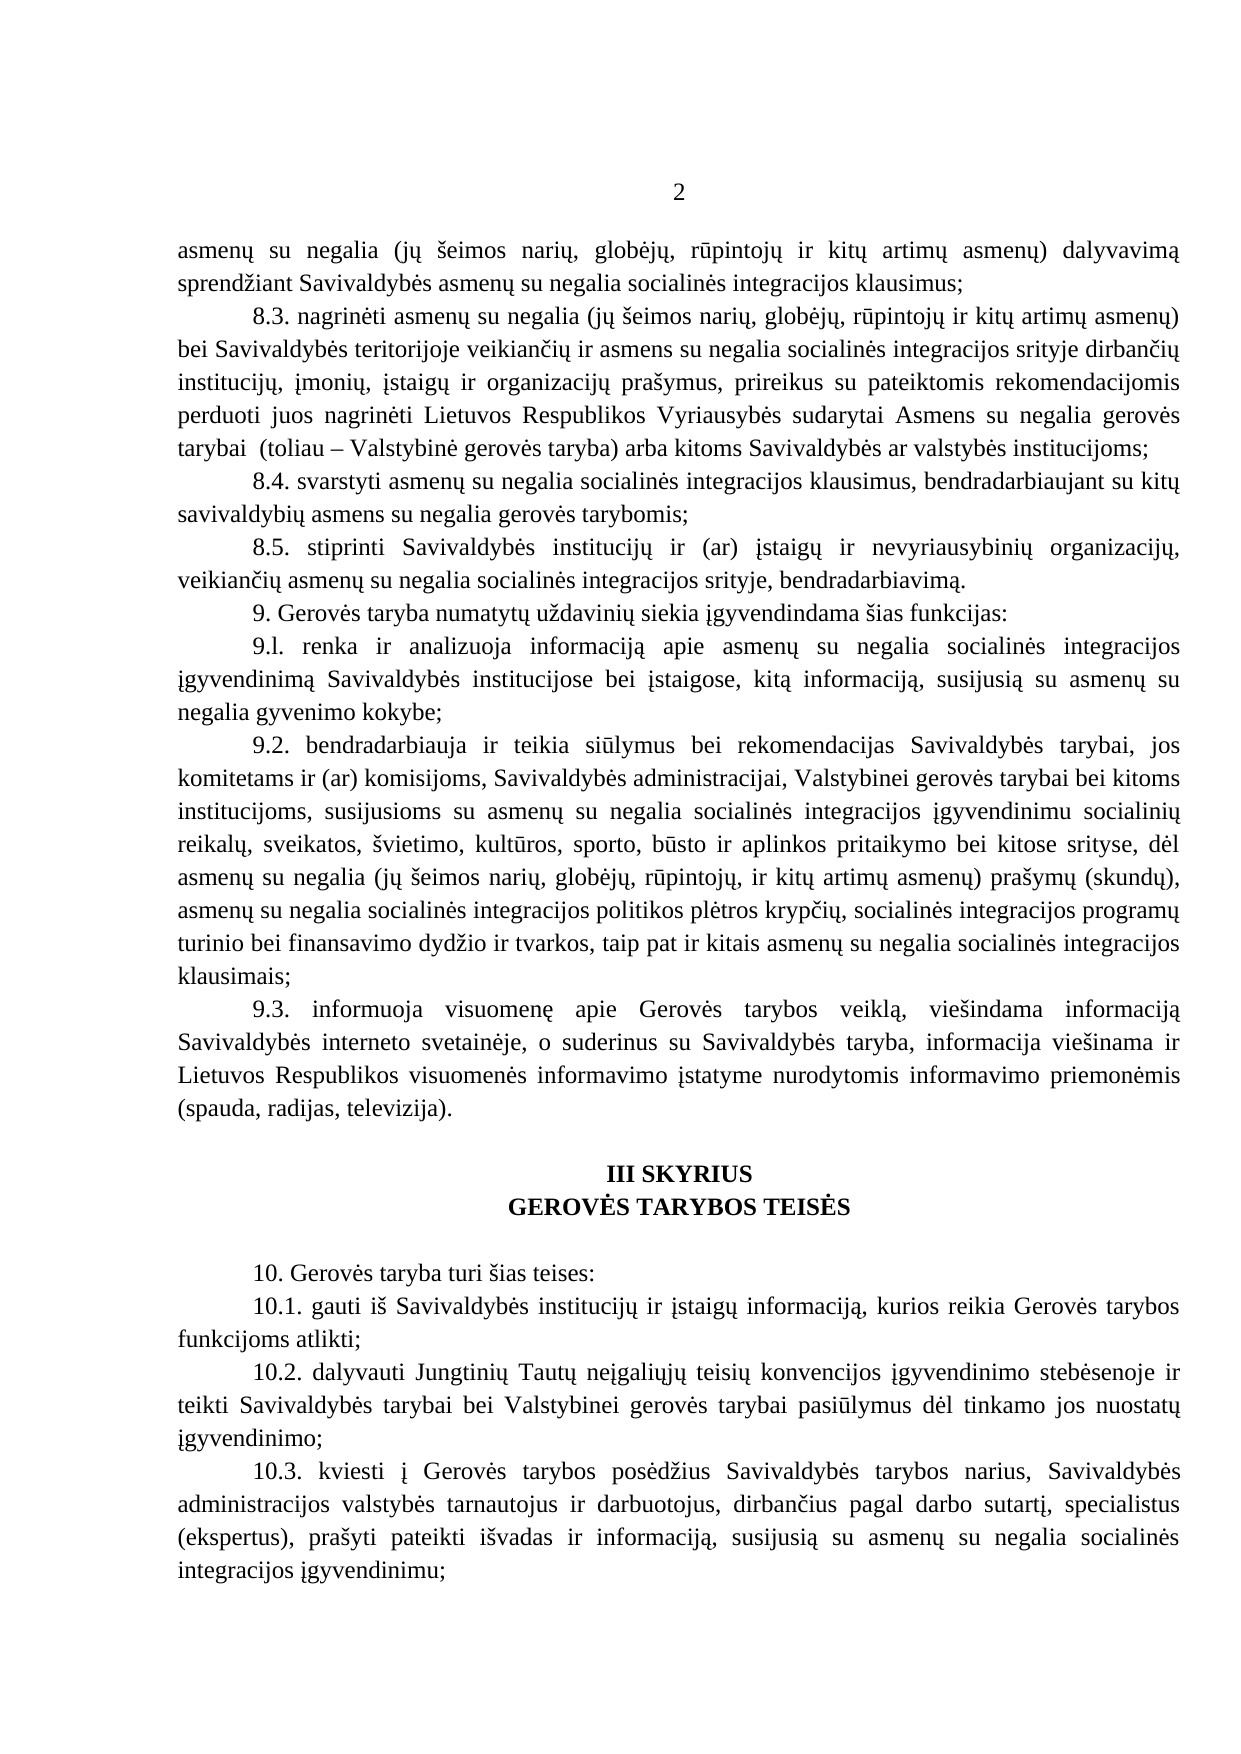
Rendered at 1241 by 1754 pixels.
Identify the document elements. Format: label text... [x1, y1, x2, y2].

text GEROVĖS TARYBOS TEISĖS [177, 1192, 1181, 1221]
text 9.2. bendradarbiauja ir teikia siūlymus bei rekomendacijas Savivaldybės tarybai, jos komitetams ir (ar) komisijoms, Savivaldybės administracijai, Valstybinei gerovės tarybai bei kitoms institucijoms, susijusioms su asmenų su negalia socialinės integracijos įgyvendinimu socialinių reikalų, sveikatos, švietimo, kultūros, sporto, būsto ir aplinkos pritaikymo bei kitose srityse, dėl asmenų su negalia (jų šeimos narių, globėjų, rūpintojų, ir kitų artimų asmenų) prašymų (skundų), asmenų su negalia socialinės integracijos politikos plėtros krypčių, socialinės integracijos programų turinio bei finansavimo dydžio ir tvarkos, taip pat ir kitais asmenų su negalia socialinės integracijos klausimais; [177, 730, 1181, 990]
text 8.3. nagrinėti asmenų su negalia (jų šeimos narių, globėjų, rūpintojų ir kitų artimų asmenų) bei Savivaldybės teritorijoje veikiančių ir asmens su negalia socialinės integracijos srityje dirbančių institucijų, įmonių, įstaigų ir organizacijų prašymus, prireikus su pateiktomis rekomendacijomis perduoti juos nagrinėti Lietuvos Respublikos Vyriausybės sudarytai Asmens su negalia gerovės tarybai (toliau – Valstybinė gerovės taryba) arba kitoms Savivaldybės ar valstybės institucijoms; [177, 301, 1181, 462]
text 9. Gerovės taryba numatytų uždavinių siekia įgyvendindama šias funkcijas: [177, 598, 1181, 627]
text 10.3. kviesti į Gerovės tarybos posėdžius Savivaldybės tarybos narius, Savivaldybės administracijos valstybės tarnautojus ir darbuotojus, dirbančius pagal darbo sutartį, specialistus (ekspertus), prašyti pateikti išvadas ir informaciją, susijusią su asmenų su negalia socialinės integracijos įgyvendinimu; [177, 1456, 1181, 1584]
text III SKYRIUS [177, 1159, 1181, 1188]
text 10.1. gauti iš Savivaldybės institucijų ir įstaigų informaciją, kurios reikia Gerovės tarybos funkcijoms atlikti; [177, 1291, 1181, 1353]
text asmenų su negalia (jų šeimos narių, globėjų, rūpintojų ir kitų artimų asmenų) dalyvavimą sprendžiant Savivaldybės asmenų su negalia socialinės integracijos klausimus; [177, 235, 1181, 296]
text 8.5. stiprinti Savivaldybės institucijų ir (ar) įstaigų ir nevyriausybinių organizacijų, veikiančių asmenų su negalia socialinės integracijos srityje, bendradarbiavimą. [177, 532, 1181, 594]
text 8.4. svarstyti asmenų su negalia socialinės integracijos klausimus, bendradarbiaujant su kitų savivaldybių asmens su negalia gerovės tarybomis; [177, 466, 1181, 528]
text 9.3. informuoja visuomenę apie Gerovės tarybos veiklą, viešindama informaciją Savivaldybės interneto svetainėje, o suderinus su Savivaldybės taryba, informacija viešinama ir Lietuvos Respublikos visuomenės informavimo įstatyme nurodytomis informavimo priemonėmis (spauda, radijas, televizija). [177, 994, 1181, 1122]
text 10. Gerovės taryba turi šias teises: [177, 1258, 1181, 1287]
text 9.l. renka ir analizuoja informaciją apie asmenų su negalia socialinės integracijos įgyvendinimą Savivaldybės institucijose bei įstaigose, kitą informaciją, susijusią su asmenų su negalia gyvenimo kokybe; [177, 631, 1181, 726]
text 10.2. dalyvauti Jungtinių Tautų neįgaliųjų teisių konvencijos įgyvendinimo stebėsenoje ir teikti Savivaldybės tarybai bei Valstybinei gerovės tarybai pasiūlymus dėl tinkamo jos nuostatų įgyvendinimo; [177, 1357, 1181, 1452]
